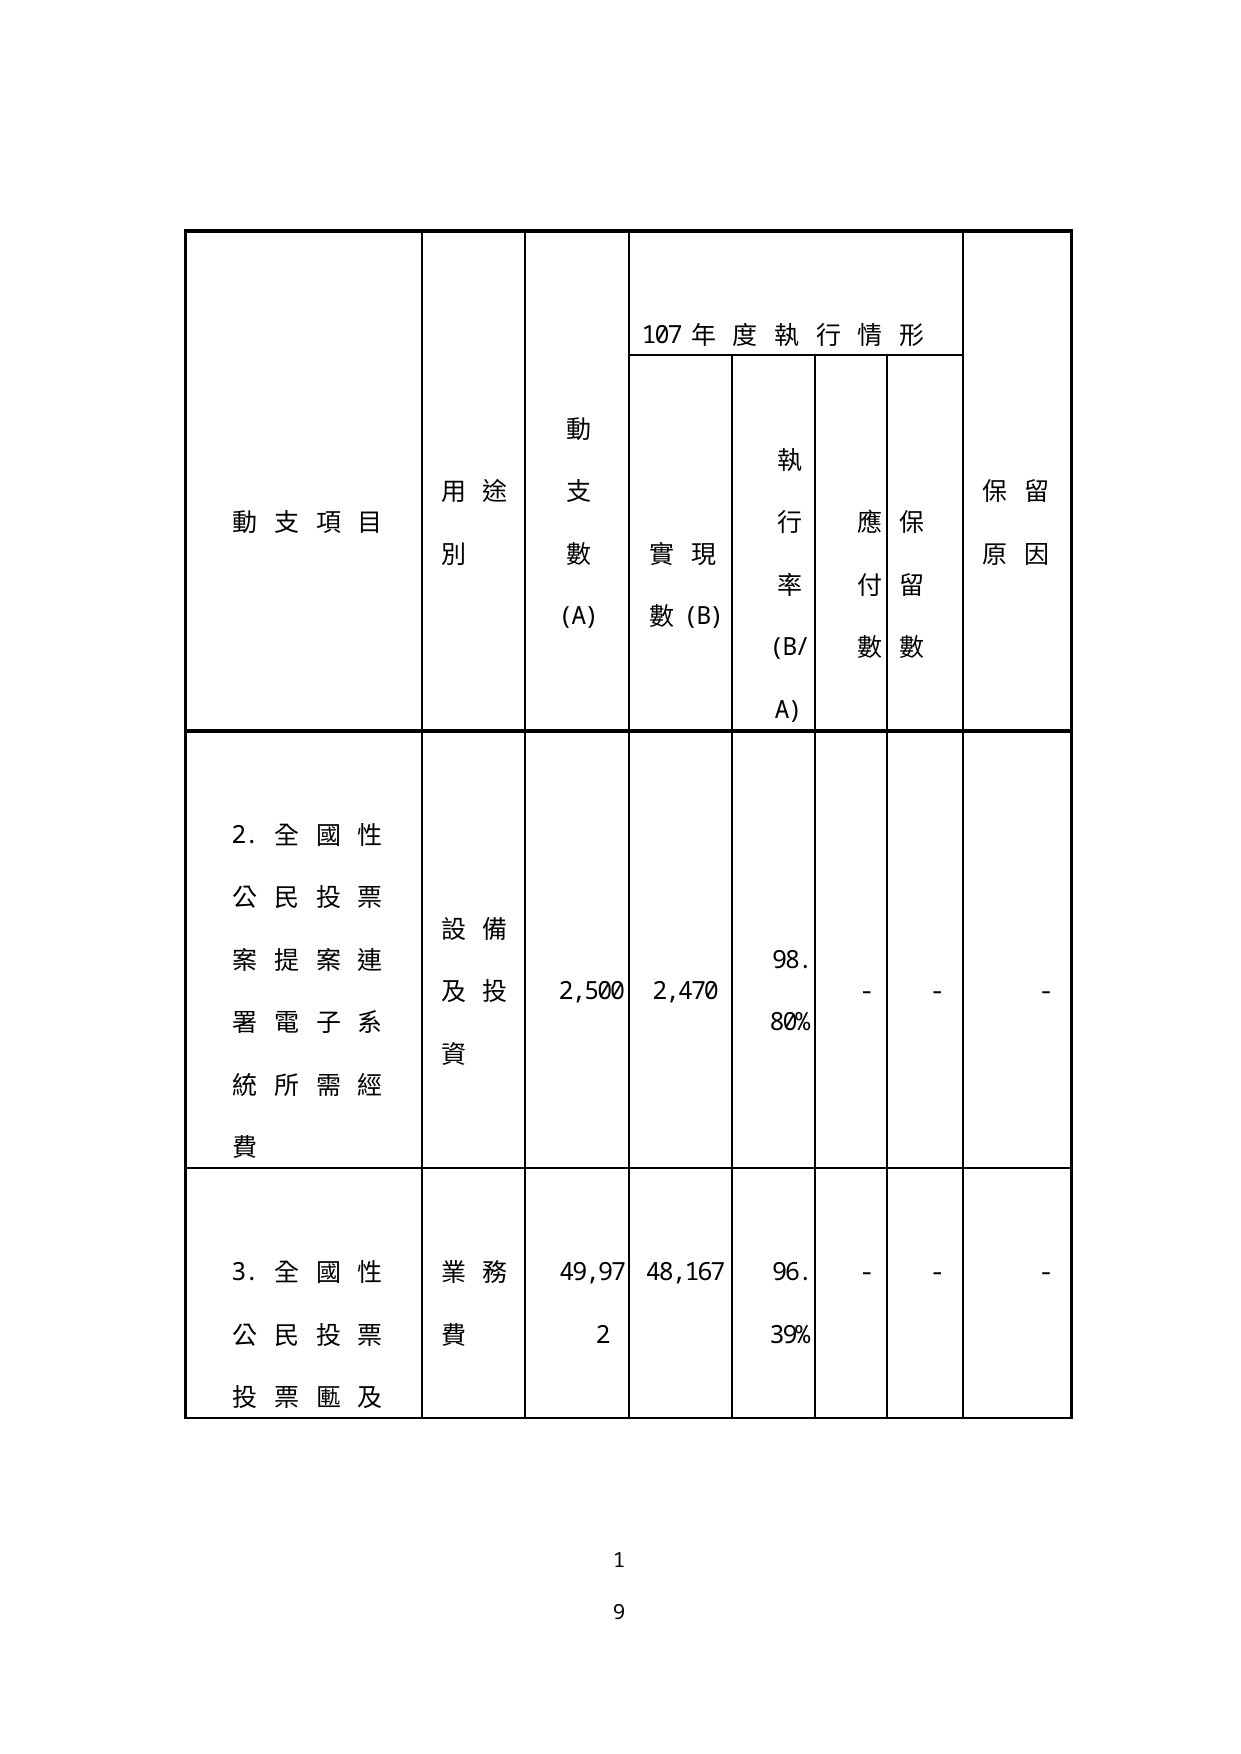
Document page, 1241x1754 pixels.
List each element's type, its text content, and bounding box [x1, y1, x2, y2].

table_cell 2,500 [526, 733, 628, 1167]
table_header 動支項目 [187, 233, 421, 729]
table_cell 98.80% [733, 733, 814, 1167]
table_cell 48,167 [630, 1169, 731, 1417]
table_cell - [816, 733, 886, 1167]
table_header 用途別 [423, 233, 524, 729]
table_cell 96.39% [733, 1169, 814, 1417]
table_cell 保留數 [888, 356, 962, 729]
table_cell - [816, 1169, 886, 1417]
table_cell 設備及投資 [423, 733, 524, 1167]
table_header 107年度執行情形 [630, 233, 962, 354]
table_cell 業務費 [423, 1169, 524, 1417]
table_cell - [888, 1169, 962, 1417]
table_cell - [964, 733, 1070, 1167]
table_cell - [964, 1169, 1070, 1417]
table_cell 實現數(B) [630, 356, 731, 729]
table_header 保留原因 [964, 233, 1070, 729]
table_header 動支數(A) [526, 233, 628, 729]
table_cell - [888, 733, 962, 1167]
table_cell 應付數 [816, 356, 886, 729]
table_cell 2,470 [630, 733, 731, 1167]
table_cell 執行率(B/A) [733, 356, 814, 729]
table_cell 3.全國性公民投票投票匭及 [187, 1169, 421, 1417]
table_cell 49,972 [526, 1169, 628, 1417]
table_cell 2.全國性公民投票案提案連署電子系統所需經費 [187, 733, 421, 1167]
